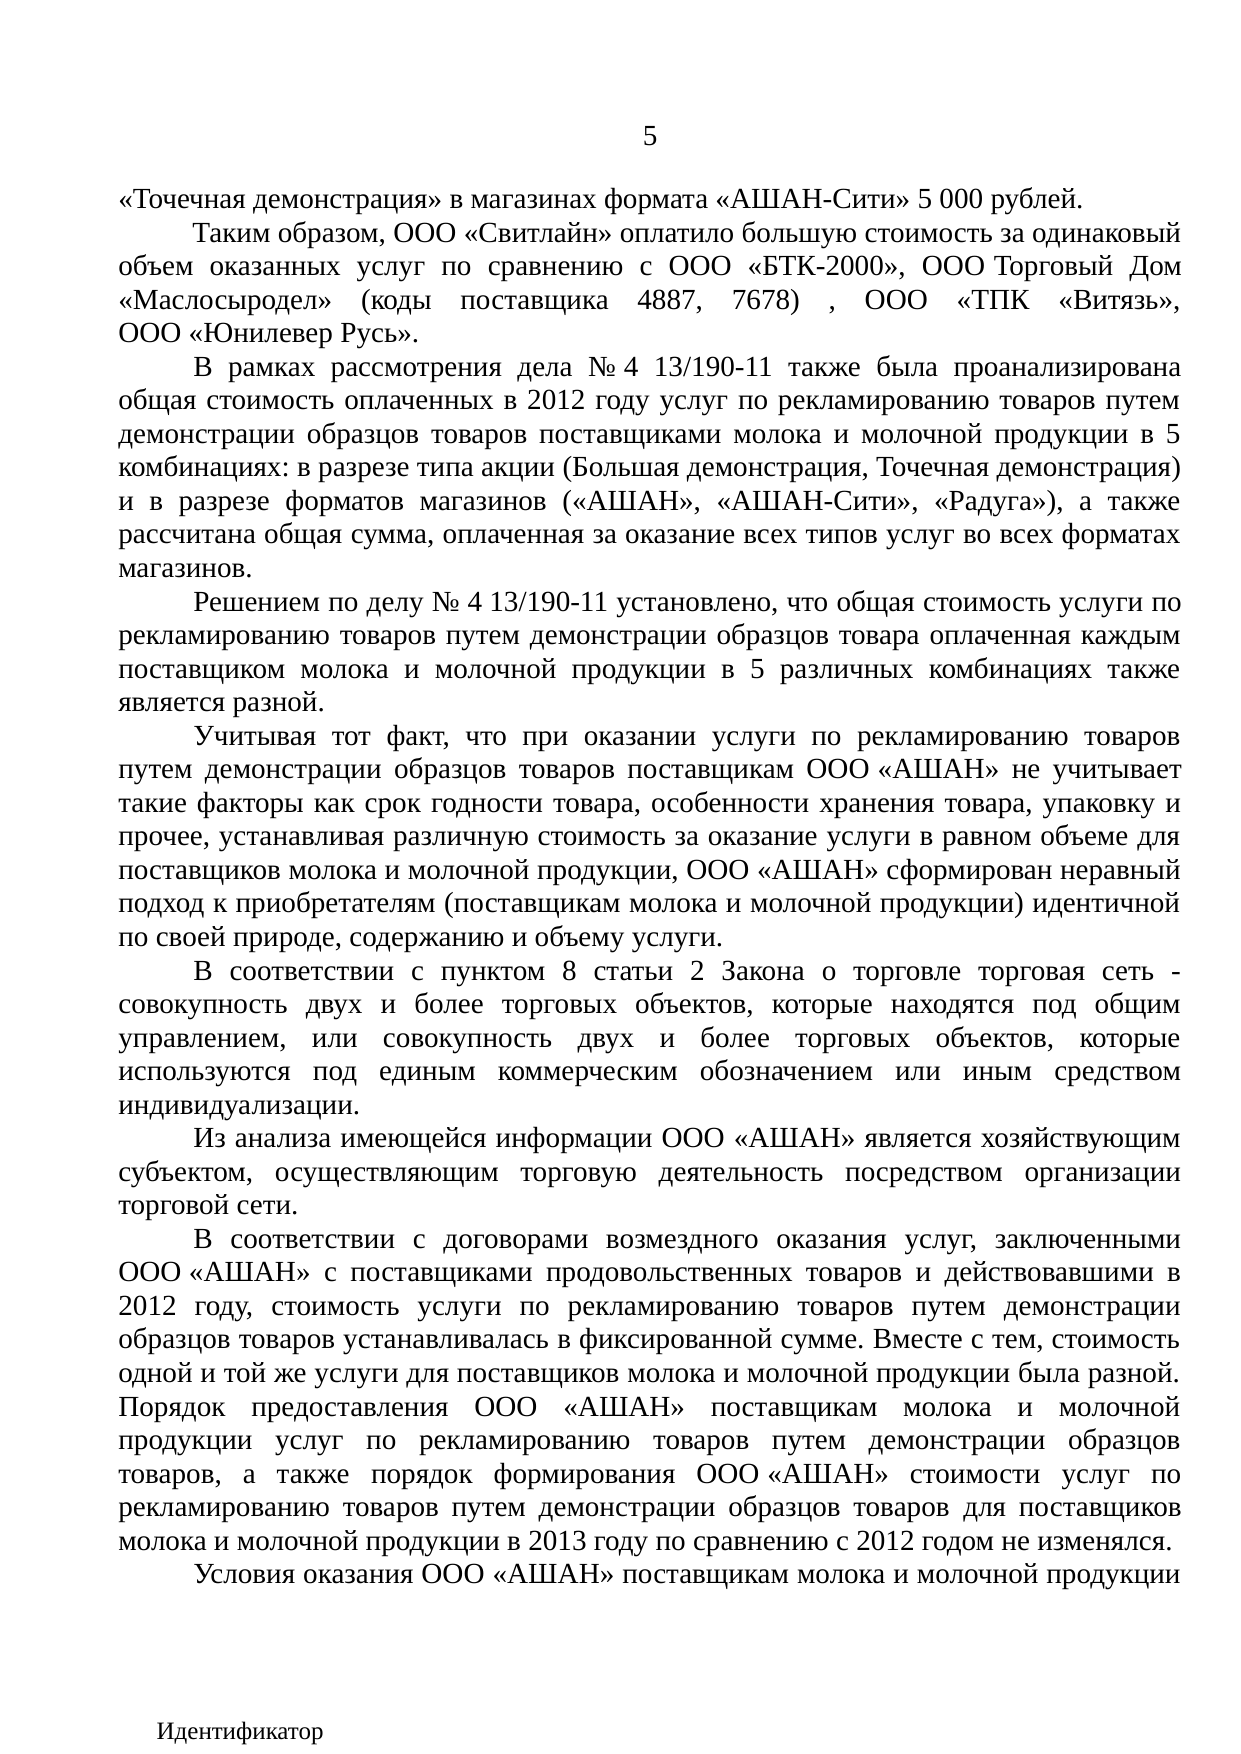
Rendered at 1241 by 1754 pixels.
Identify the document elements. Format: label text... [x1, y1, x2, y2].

text В рамках рассмотрения дела № 4 13/190-11 также была проанализирована общая стоимость оплаченных в 2012 году услуг по рекламированию товаров путем демонстрации образцов товаров поставщиками молока и молочной продукции в 5 комбинациях: в разрезе типа акции (Большая демонстрация, Точечная демонстрация) и в разрезе форматов магазинов («АШАН», «АШАН-Сити», «Радуга»), а также рассчитана общая сумма, оплаченная за оказание всех типов услуг во всех форматах магазинов. [118, 349, 1182, 584]
text Таким образом, ООО «Свитлайн» оплатило большую стоимость за одинаковый объем оказанных услуг по сравнению с ООО «БТК-2000», ООО Торговый Дом «Маслосыродел» (коды поставщика 4887, 7678) , ООО «ТПК «Витязь», ООО «Юнилевер Русь». [118, 215, 1182, 349]
text «Точечная демонстрация» в магазинах формата «АШАН-Сити» 5 000 рублей. [118, 181, 1182, 215]
text Учитывая тот факт, что при оказании услуги по рекламированию товаров путем демонстрации образцов товаров поставщикам ООО «АШАН» не учитывает такие факторы как срок годности товара, особенности хранения товара, упаковку и прочее, устанавливая различную стоимость за оказание услуги в равном объеме для поставщиков молока и молочной продукции, ООО «АШАН» сформирован неравный подход к приобретателям (поставщикам молока и молочной продукции) идентичной по своей природе, содержанию и объему услуги. [118, 718, 1182, 953]
text В соответствии с пунктом 8 статьи 2 Закона о торговле торговая сеть - совокупность двух и более торговых объектов, которые находятся под общим управлением, или совокупность двух и более торговых объектов, которые используются под единым коммерческим обозначением или иным средством индивидуализации. [118, 953, 1182, 1120]
text Решением по делу № 4 13/190-11 установлено, что общая стоимость услуги по рекламированию товаров путем демонстрации образцов товара оплаченная каждым поставщиком молока и молочной продукции в 5 различных комбинациях также является разной. [118, 584, 1182, 718]
text Условия оказания ООО «АШАН» поставщикам молока и молочной продукции [118, 1556, 1182, 1590]
text В соответствии с договорами возмездного оказания услуг, заключенными ООО «АШАН» с поставщиками продовольственных товаров и действовавшими в 2012 году, стоимость услуги по рекламированию товаров путем демонстрации образцов товаров устанавливалась в фиксированной сумме. Вместе с тем, стоимость одной и той же услуги для поставщиков молока и молочной продукции была разной. Порядок предоставления ООО «АШАН» поставщикам молока и молочной продукции услуг по рекламированию товаров путем демонстрации образцов товаров, а также порядок формирования ООО «АШАН» стоимости услуг по рекламированию товаров путем демонстрации образцов товаров для поставщиков молока и молочной продукции в 2013 году по сравнению с 2012 годом не изменялся. [118, 1221, 1182, 1556]
text Из анализа имеющейся информации ООО «АШАН» является хозяйствующим субъектом, осуществляющим торговую деятельность посредством организации торговой сети. [118, 1120, 1182, 1221]
